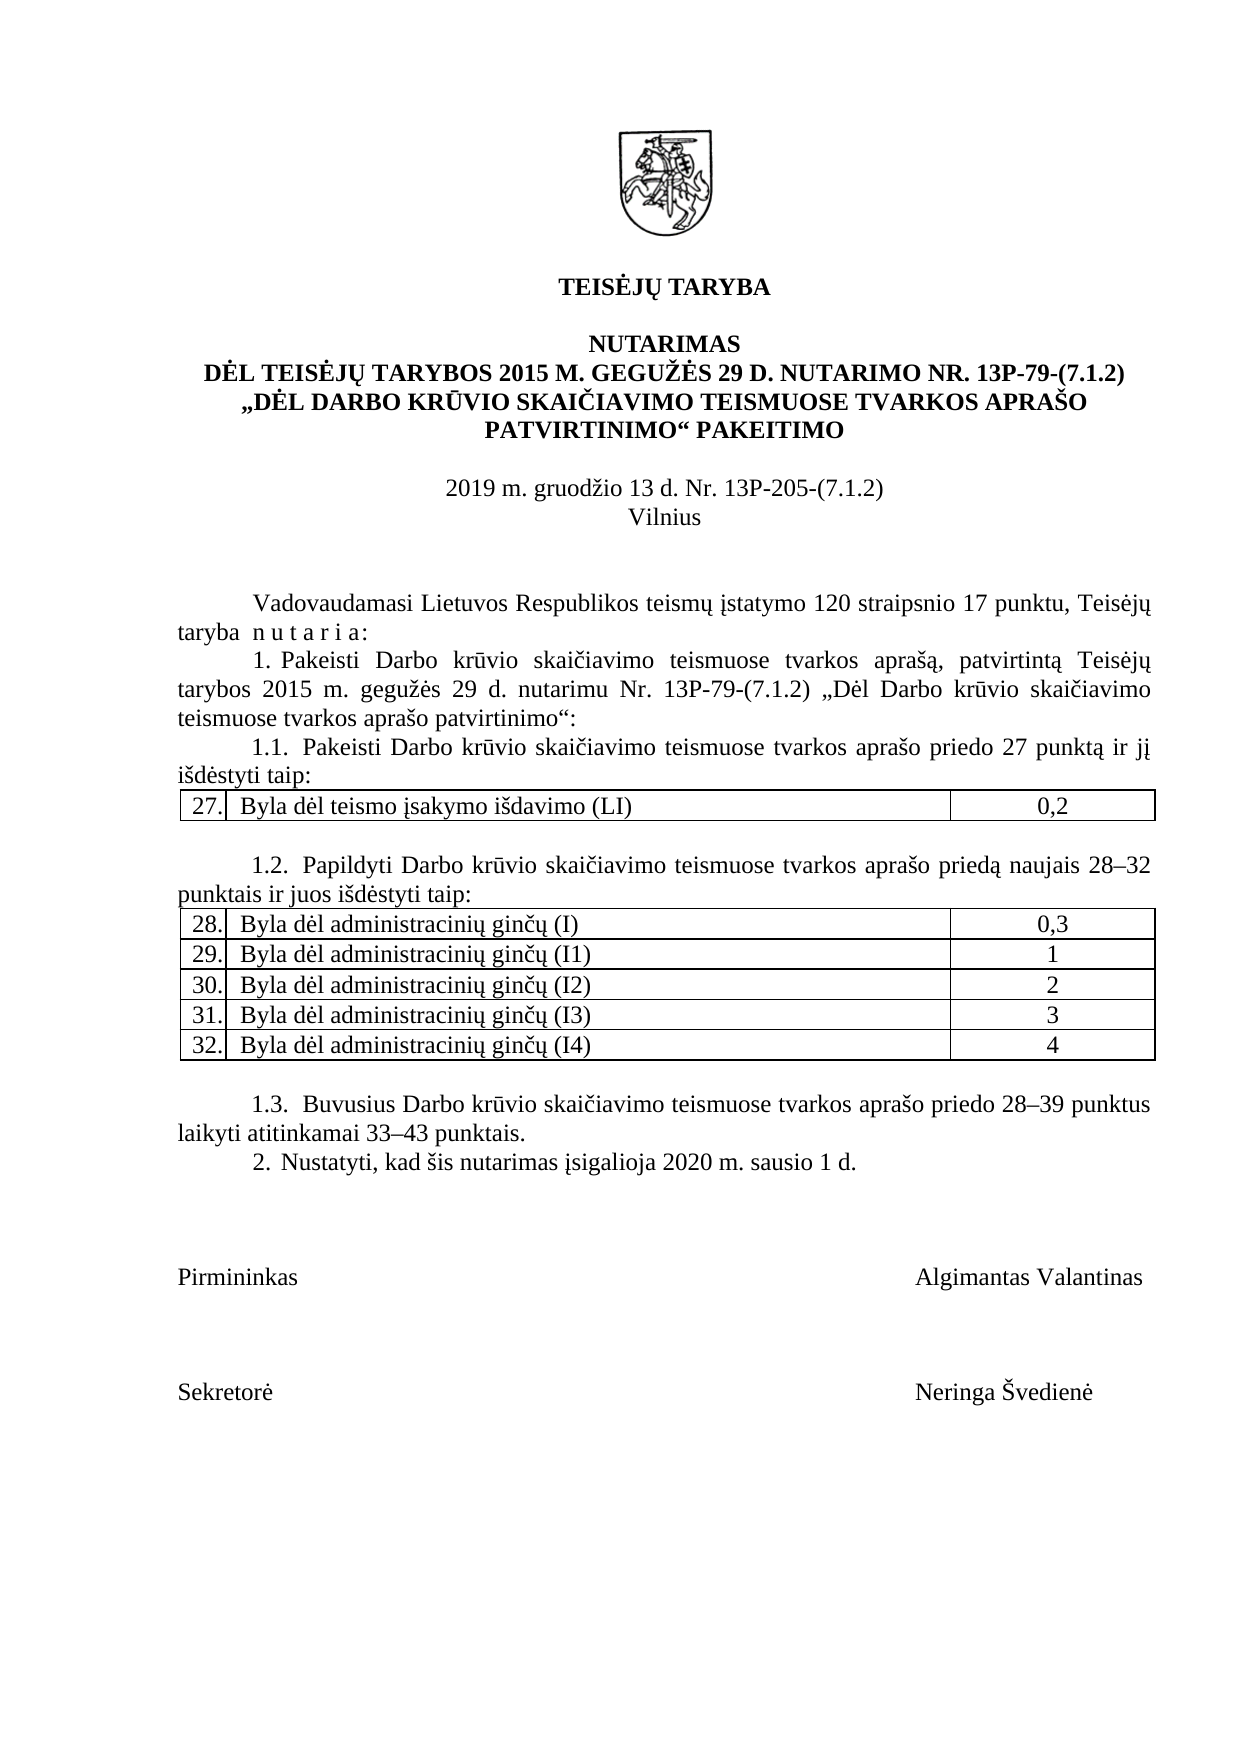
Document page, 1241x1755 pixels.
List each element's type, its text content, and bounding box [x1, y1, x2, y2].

table_cell 29. [181, 940, 225, 968]
text Vadovaudamasi Lietuvos Respublikos teismų įstatymo 120 straipsnio 17 punktu, Teisėjų taryba nutaria: [177, 588, 1152, 646]
text Vilnius [177, 502, 1152, 531]
table_header 0,3 [951, 909, 1154, 938]
text DĖL TEISĖJŲ TARYBOS 2015 M. GEGUŽĖS 29 D. NUTARIMO NR. 13P-79-(7.1.2) „DĖL DARBO KRŪVIO SKAIČIAVIMO TEISMUOSE TVARKOS APRAŠO PATVIRTINIMO“ PAKEITIMO [177, 358, 1152, 444]
text TEISĖJŲ TARYBA [177, 272, 1152, 301]
text Pirmininkas Algimantas Valantinas [177, 1262, 1152, 1291]
text 2. Nustatyti, kad šis nutarimas įsigalioja 2020 m. sausio 1 d. [252, 1147, 1152, 1176]
table_cell 2 [951, 970, 1154, 998]
table_cell 30. [181, 970, 225, 998]
text 1.2. Papildyti Darbo krūvio skaičiavimo teismuose tvarkos aprašo priedą naujais 28–32 punktais ir juos išdėstyti taip: [177, 850, 1152, 907]
table_header 27. [181, 791, 225, 820]
table_header Byla dėl administracinių ginčų (I) [227, 909, 950, 938]
table_cell Byla dėl administracinių ginčų (I3) [227, 1000, 950, 1029]
table_cell 4 [951, 1030, 1154, 1059]
table_header Byla dėl teismo įsakymo išdavimo (LI) [227, 791, 950, 820]
table_cell 32. [181, 1030, 225, 1059]
table_header 28. [181, 909, 225, 938]
table_header 0,2 [951, 791, 1154, 820]
table_cell 3 [951, 1000, 1154, 1029]
table_cell 1 [951, 940, 1154, 968]
text 1.1. Pakeisti Darbo krūvio skaičiavimo teismuose tvarkos aprašo priedo 27 punktą ir jį išdėstyti taip: [177, 732, 1152, 789]
table_cell Byla dėl administracinių ginčų (I2) [227, 970, 950, 998]
text 1. Pakeisti Darbo krūvio skaičiavimo teismuose tvarkos aprašą, patvirtintą Teisėjų tarybos 2015 m. gegužės 29 d. nutarimu Nr. 13P-79-(7.1.2) „Dėl Darbo krūvio skaičiavimo teismuose tvarkos aprašo patvirtinimo“: [177, 646, 1152, 732]
table_cell 31. [181, 1000, 225, 1029]
table_cell Byla dėl administracinių ginčų (I1) [227, 940, 950, 968]
text 1.3. Buvusius Darbo krūvio skaičiavimo teismuose tvarkos aprašo priedo 28–39 punktus laikyti atitinkamai 33–43 punktais. [177, 1089, 1152, 1147]
text 2019 m. gruodžio 13 d. Nr. 13P-205-(7.1.2) [177, 473, 1152, 502]
text NUTARIMAS [177, 329, 1152, 358]
table_cell Byla dėl administracinių ginčų (I4) [227, 1030, 950, 1059]
text Sekretorė Neringa Švedienė [177, 1377, 1152, 1406]
